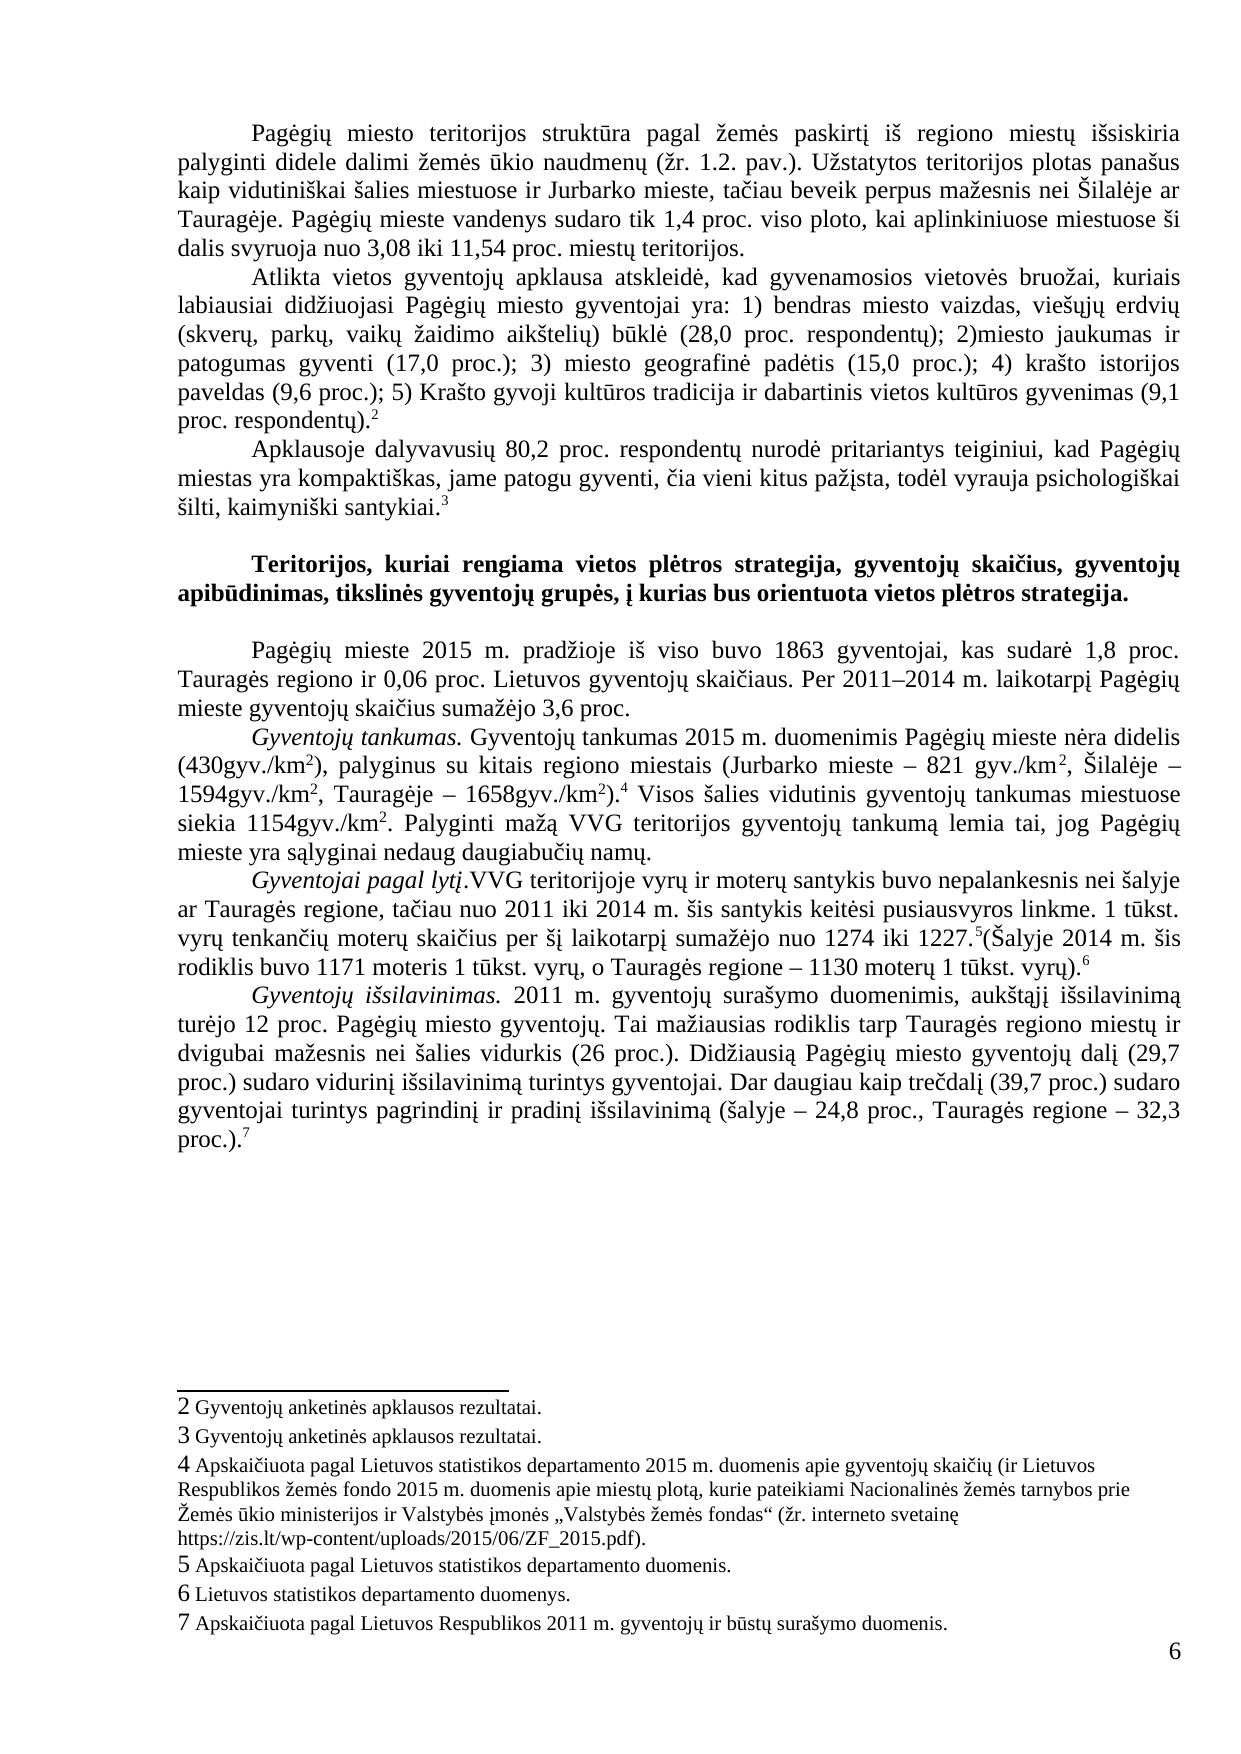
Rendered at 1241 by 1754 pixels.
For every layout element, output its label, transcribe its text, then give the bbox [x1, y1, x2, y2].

text Gyventojų anketinės apklausos rezultatai. [177, 1391, 1181, 1420]
text Apklausoje dalyvavusių 80,2 proc. respondentų nurodė pritariantys teiginiui, kad Pagėgių miestas yra kompaktiškas, jame patogu gyventi, čia vieni kitus pažįsta, todėl vyrauja psichologiškai šilti, kaimyniški santykiai. [177, 434, 1181, 521]
text Apskaičiuota pagal Lietuvos Respublikos 2011 m. gyventojų ir būstų surašymo duomenis. [177, 1607, 1181, 1636]
text Apskaičiuota pagal Lietuvos statistikos departamento duomenis. [177, 1549, 1181, 1578]
text Gyventojų išsilavinimas. 2011 m. gyventojų surašymo duomenimis, aukštąjį išsilavinimą turėjo 12 proc. Pagėgių miesto gyventojų. Tai mažiausias rodiklis tarp Tauragės regiono miestų ir dvigubai mažesnis nei šalies vidurkis (26 proc.). Didžiausią Pagėgių miesto gyventojų dalį (29,7 proc.) sudaro vidurinį išsilavinimą turintys gyventojai. Dar daugiau kaip trečdalį (39,7 proc.) sudaro gyventojai turintys pagrindinį ir pradinį išsilavinimą (šalyje – 24,8 proc., Tauragės regione – 32,3 proc.). [177, 981, 1181, 1153]
text Pagėgių miesto teritorijos struktūra pagal žemės paskirtį iš regiono miestų išsiskiria palyginti didele dalimi žemės ūkio naudmenų (žr. 1.2. pav.). Užstatytos teritorijos plotas panašus kaip vidutiniškai šalies miestuose ir Jurbarko mieste, tačiau beveik perpus mažesnis nei Šilalėje ar Tauragėje. Pagėgių mieste vandenys sudaro tik 1,4 proc. viso ploto, kai aplinkiniuose miestuose ši dalis svyruoja nuo 3,08 iki 11,54 proc. miestų teritorijos. [177, 118, 1181, 262]
text Gyventojų tankumas. Gyventojų tankumas 2015 m. duomenimis Pagėgių mieste nėra didelis (430gyv./km2), palyginus su kitais regiono miestais (Jurbarko mieste – 821 gyv./km2, Šilalėje – 1594gyv./km2, Tauragėje – 1658gyv./km2). Visos šalies vidutinis gyventojų tankumas miestuose siekia 1154gyv./km2. Palyginti mažą VVG teritorijos gyventojų tankumą lemia tai, jog Pagėgių mieste yra sąlyginai nedaug daugiabučių namų. [177, 722, 1181, 866]
text Lietuvos statistikos departamento duomenys. [177, 1578, 1181, 1607]
text Gyventojai pagal lytį.VVG teritorijoje vyrų ir moterų santykis buvo nepalankesnis nei šalyje ar Tauragės regione, tačiau nuo 2011 iki 2014 m. šis santykis keitėsi pusiausvyros linkme. 1 tūkst. vyrų tenkančių moterų skaičius per šį laikotarpį sumažėjo nuo 1274 iki 1227.(Šalyje 2014 m. šis rodiklis buvo 1171 moteris 1 tūkst. vyrų, o Tauragės regione – 1130 moterų 1 tūkst. vyrų). [177, 866, 1181, 981]
text Pagėgių mieste 2015 m. pradžioje iš viso buvo 1863 gyventojai, kas sudarė 1,8 proc. Tauragės regiono ir 0,06 proc. Lietuvos gyventojų skaičiaus. Per 2011–2014 m. laikotarpį Pagėgių mieste gyventojų skaičius sumažėjo 3,6 proc. [177, 636, 1181, 722]
text Teritorijos, kuriai rengiama vietos plėtros strategija, gyventojų skaičius, gyventojų apibūdinimas, tikslinės gyventojų grupės, į kurias bus orientuota vietos plėtros strategija. [177, 549, 1181, 607]
text Apskaičiuota pagal Lietuvos statistikos departamento 2015 m. duomenis apie gyventojų skaičių (ir Lietuvos Respublikos žemės fondo 2015 m. duomenis apie miestų plotą, kurie pateikiami Nacionalinės žemės tarnybos prie Žemės ūkio ministerijos ir Valstybės įmonės „Valstybės žemės fondas“ (žr. interneto svetainę https://zis.lt/wp-content/uploads/2015/06/ZF_2015.pdf). [177, 1449, 1181, 1549]
text Atlikta vietos gyventojų apklausa atskleidė, kad gyvenamosios vietovės bruožai, kuriais labiausiai didžiuojasi Pagėgių miesto gyventojai yra: 1) bendras miesto vaizdas, viešųjų erdvių (skverų, parkų, vaikų žaidimo aikštelių) būklė (28,0 proc. respondentų); 2)miesto jaukumas ir patogumas gyventi (17,0 proc.); 3) miesto geografinė padėtis (15,0 proc.); 4) krašto istorijos paveldas (9,6 proc.); 5) Krašto gyvoji kultūros tradicija ir dabartinis vietos kultūros gyvenimas (9,1 proc. respondentų). [177, 262, 1181, 434]
text Gyventojų anketinės apklausos rezultatai. [177, 1420, 1181, 1449]
